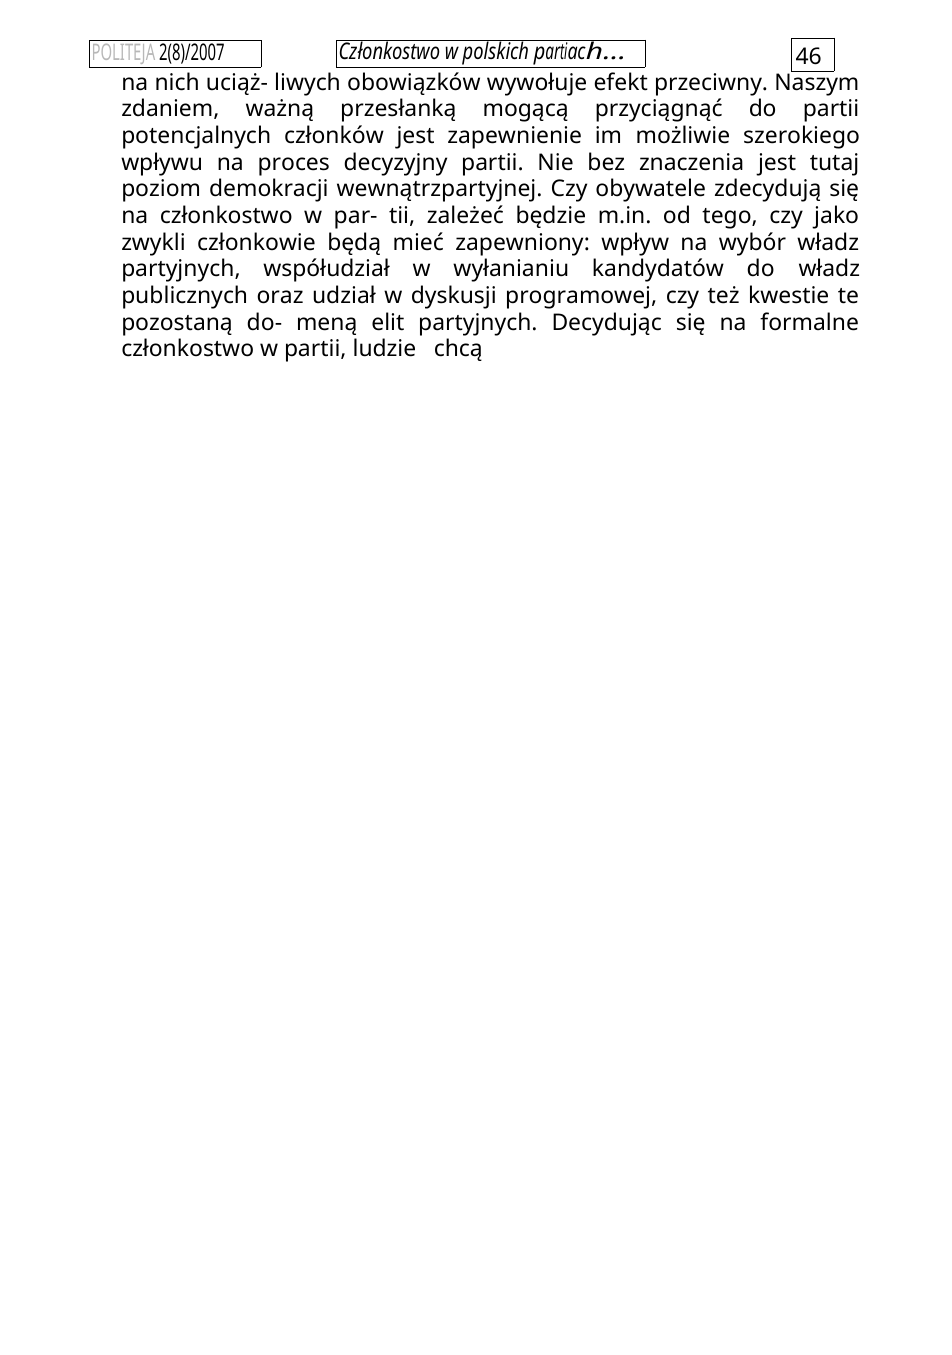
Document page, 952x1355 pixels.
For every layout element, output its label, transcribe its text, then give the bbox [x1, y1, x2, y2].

text na nich uciąż- liwych obowiązków wywołuje efekt przeciwny. Naszym zdaniem, ważną przesłanką mogącą przyciągnąć do partii potencjalnych członków jest zapewnienie im możliwie szerokiego wpływu na proces decyzyjny partii. Nie bez znaczenia jest tutaj poziom demokracji wewnątrzpartyjnej. Czy obywatele zdecydują się na członkostwo w par- tii, zależeć będzie m.in. od tego, czy jako zwykli członkowie będą mieć zapewniony: wpływ na wybór władz partyjnych, współudział w wyłanianiu kandydatów do władz publicznych oraz udział w dyskusji programowej, czy też kwestie te pozostaną do- meną elit partyjnych. Decydując się na formalne członkostwo w partii, ludzie chcą [121, 69, 860, 362]
